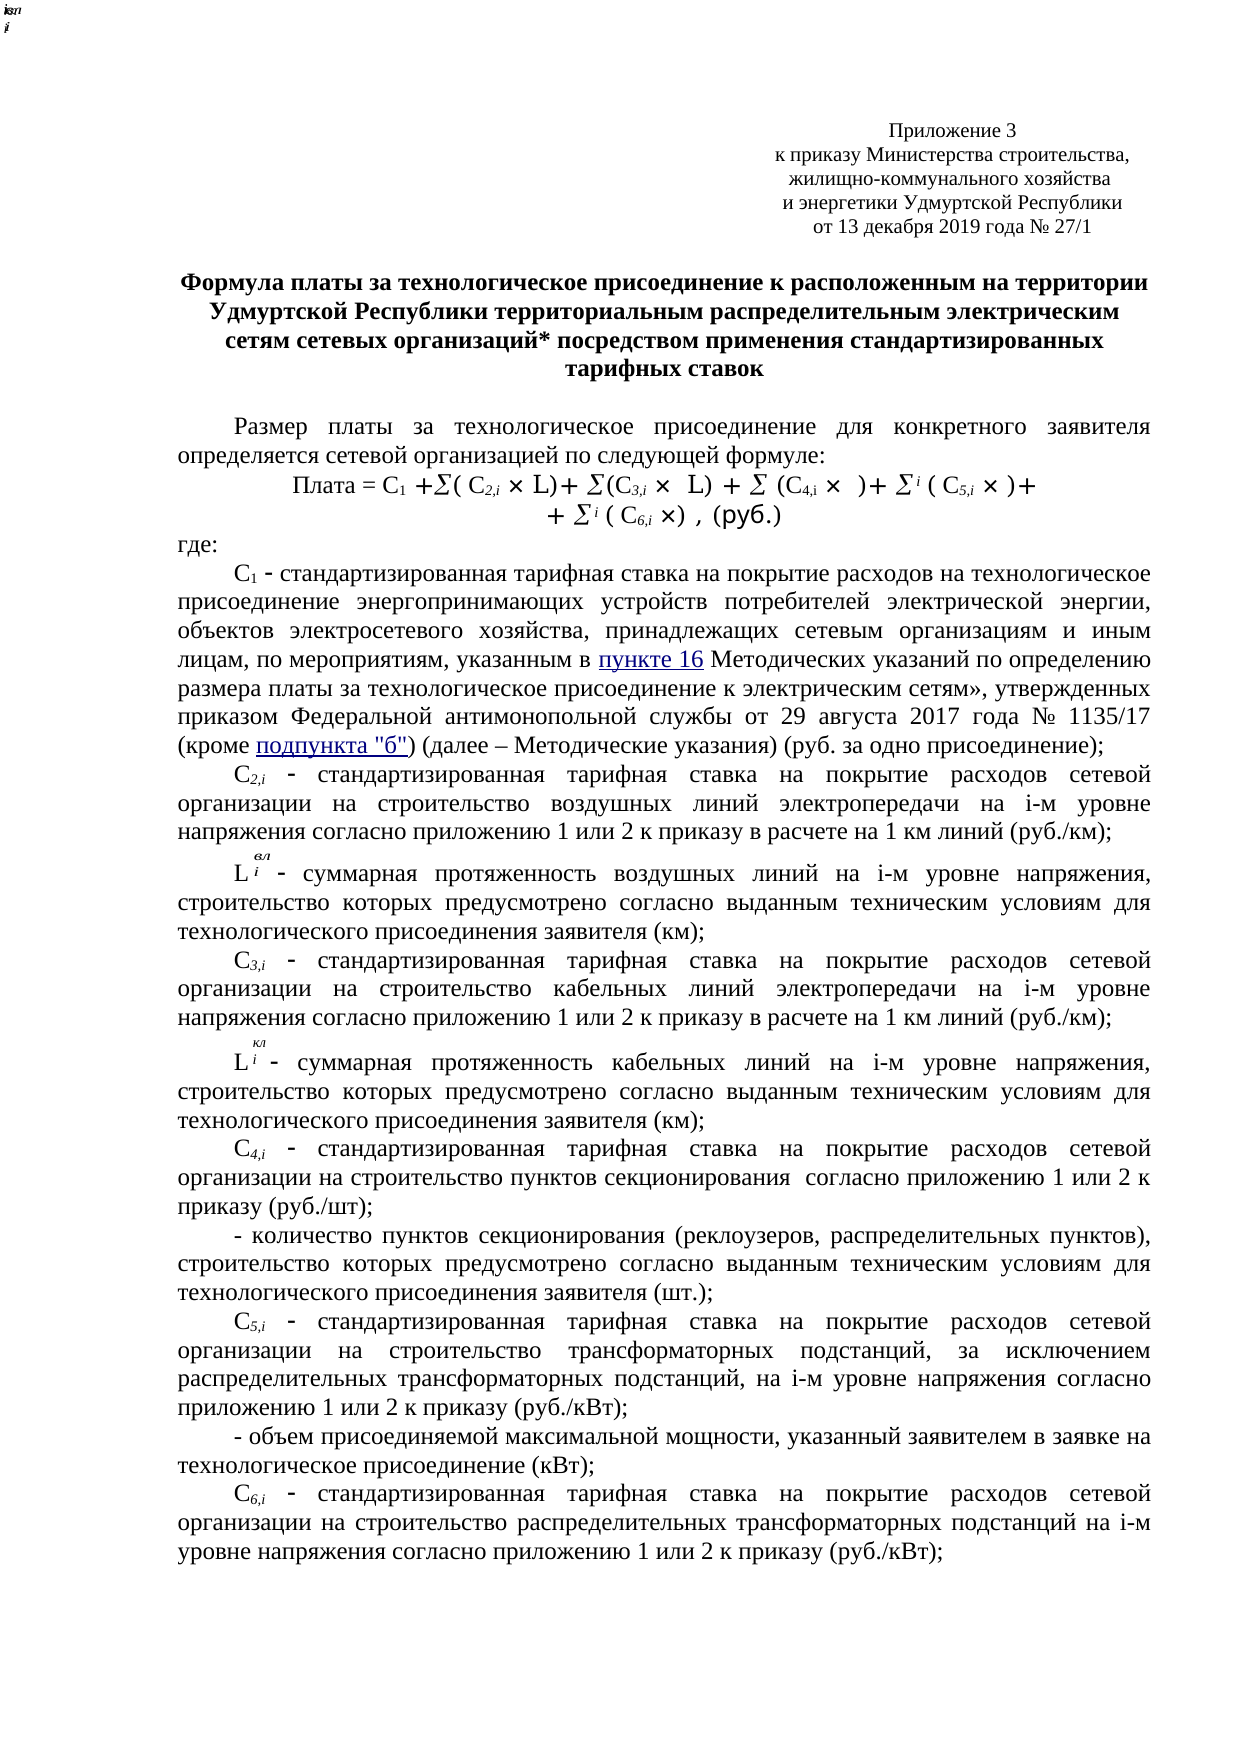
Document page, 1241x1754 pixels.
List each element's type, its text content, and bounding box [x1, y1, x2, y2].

text к приказу Министерства строительства, жилищно-коммунального хозяйства [753, 142, 1152, 190]
text Плата = С1 +( С2,i × L)+ (С3,i × L) +  (С4,i × )+ ( С5,i × )+ [177, 468, 1152, 499]
subtitle L суммарная протяженность воздушных линий на i-м уровне напряжения, строительство которых предусмотрено согласно выданным техническим условиям для технологического присоединения заявителя (км); [177, 845, 1152, 945]
text и энергетики Удмуртской Республики [753, 190, 1152, 214]
text С4,i  стандартизированная тарифная ставка на покрытие расходов сетевой организации на строительство пунктов секционирования согласно приложению 1 или 2 к приказу (руб./шт); [177, 1133, 1152, 1220]
text - объем присоединяемой максимальной мощности, указанный заявителем в заявке на технологическое присоединение (кВт); [177, 1421, 1152, 1478]
text С6,i  стандартизированная тарифная ставка на покрытие расходов сетевой организации на строительство распределительных трансформаторных подстанций на i-м уровне напряжения согласно приложению 1 или 2 к приказу (руб./кВт); [177, 1478, 1152, 1565]
text Формула платы за технологическое присоединение к расположенным на территории Удмуртской Республики территориальным распределительным электрическим сетям сетевых организаций* посредством применения стандартизированных тарифных ставок [177, 267, 1152, 382]
subtitle L суммарная протяженность кабельных линий на i-м уровне напряжения, строительство которых предусмотрено согласно выданным техническим условиям для технологического присоединения заявителя (км); [177, 1031, 1152, 1133]
text Размер платы за технологическое присоединение для конкретного заявителя определяется сетевой организацией по следующей формуле: [177, 411, 1152, 468]
text С1  стандартизированная тарифная ставка на покрытие расходов на технологическое присоединение энергопринимающих устройств потребителей электрической энергии, объектов электросетевого хозяйства, принадлежащих сетевым организациям и иным лицам, по мероприятиям, указанным в пункте 16 Методических указаний по определению размера платы за технологическое присоединение к электрическим сетям», утвержденных приказом Федеральной антимонопольной службы от 29 августа 2017 года № 1135/17 (кроме подпункта "б") (далее – Методические указания) (руб. за одно присоединение); [177, 558, 1152, 759]
text С5,i  стандартизированная тарифная ставка на покрытие расходов сетевой организации на строительство трансформаторных подстанций, за исключением распределительных трансформаторных подстанций, на i-м уровне напряжения согласно приложению 1 или 2 к приказу (руб./кВт); [177, 1306, 1152, 1421]
text от 13 декабря 2019 года № 27/1 [753, 214, 1152, 238]
text Приложение 3 [753, 118, 1152, 142]
subtitle С3,i  стандартизированная тарифная ставка на покрытие расходов сетевой организации на строительство кабельных линий электропередачи на i-м уровне напряжения согласно приложению 1 или 2 к приказу в расчете на 1 км линий (руб./км); [177, 945, 1152, 1031]
subtitle С2,i  стандартизированная тарифная ставка на покрытие расходов сетевой организации на строительство воздушных линий электропередачи на i-м уровне напряжения согласно приложению 1 или 2 к приказу в расчете на 1 км линий (руб./км); [177, 759, 1152, 845]
text + ( С6,i ×) , (руб.) [177, 499, 1152, 529]
text - количество пунктов секционирования (реклоузеров, распределительных пунктов), строительство которых предусмотрено согласно выданным техническим условиям для технологического присоединения заявителя (шт.); [177, 1220, 1152, 1306]
text где: [177, 529, 1133, 558]
